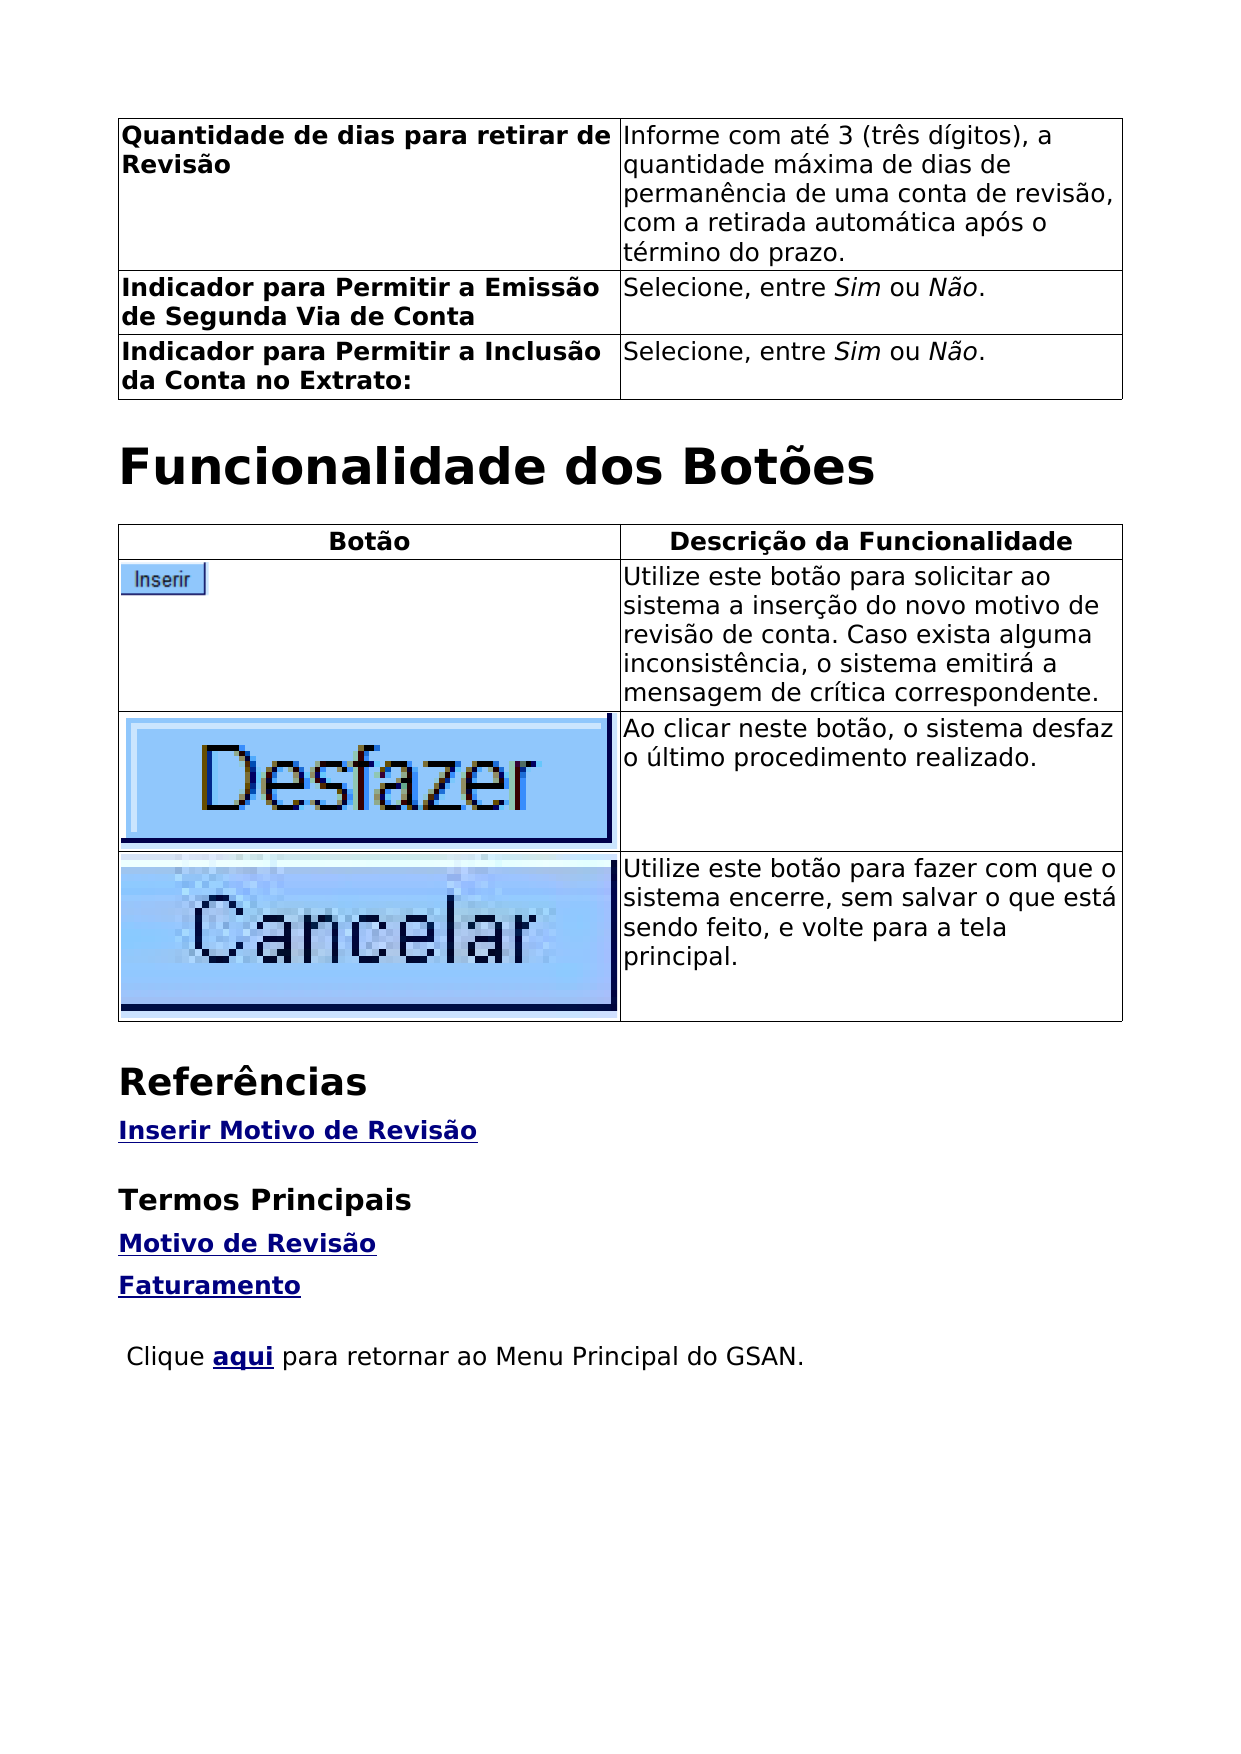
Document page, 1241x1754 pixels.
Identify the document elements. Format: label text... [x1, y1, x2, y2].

text Faturamento [118, 1271, 1122, 1301]
picture [121, 562, 209, 597]
picture [121, 713, 618, 849]
text Inserir Motivo de Revisão [118, 1117, 1122, 1146]
subtitle Referências [118, 1060, 1122, 1104]
subtitle Funcionalidade dos Botões [118, 438, 1122, 497]
subtitle Termos Principais [118, 1183, 1122, 1217]
table_header Botão [119, 525, 620, 559]
table_cell Utilize este botão para solicitar ao sistema a inserção do novo motivo de revisão de conta. Caso exista alguma inconsistência, o sistema emitirá a mensagem de crítica correspondente. [621, 560, 1122, 711]
table_cell Utilize este botão para fazer com que o sistema encerre, sem salvar o que está sendo feito, e volte para a tela principal. [621, 852, 1122, 1021]
text Motivo de Revisão [118, 1230, 1122, 1259]
text Clique aqui para retornar ao Menu Principal do GSAN. [118, 1313, 1122, 1371]
table_cell Indicador para Permitir a Emissão de Segunda Via de Conta [119, 271, 620, 334]
table_cell Informe com até 3 (três dígitos), a quantidade máxima de dias de permanência de uma conta de revisão, com a retirada automática após o término do prazo. [621, 119, 1122, 270]
table_cell [119, 560, 620, 711]
table_header Descrição da Funcionalidade [621, 525, 1122, 559]
table_cell Indicador para Permitir a Inclusão da Conta no Extrato: [119, 335, 620, 398]
table_cell Selecione, entre Sim ou Não. [621, 335, 1122, 398]
picture [121, 854, 618, 1018]
table_cell Selecione, entre Sim ou Não. [621, 271, 1122, 334]
table_cell Quantidade de dias para retirar de Revisão [119, 119, 620, 270]
table_cell [119, 852, 620, 1021]
table_cell Ao clicar neste botão, o sistema desfaz o último procedimento realizado. [621, 712, 1122, 851]
